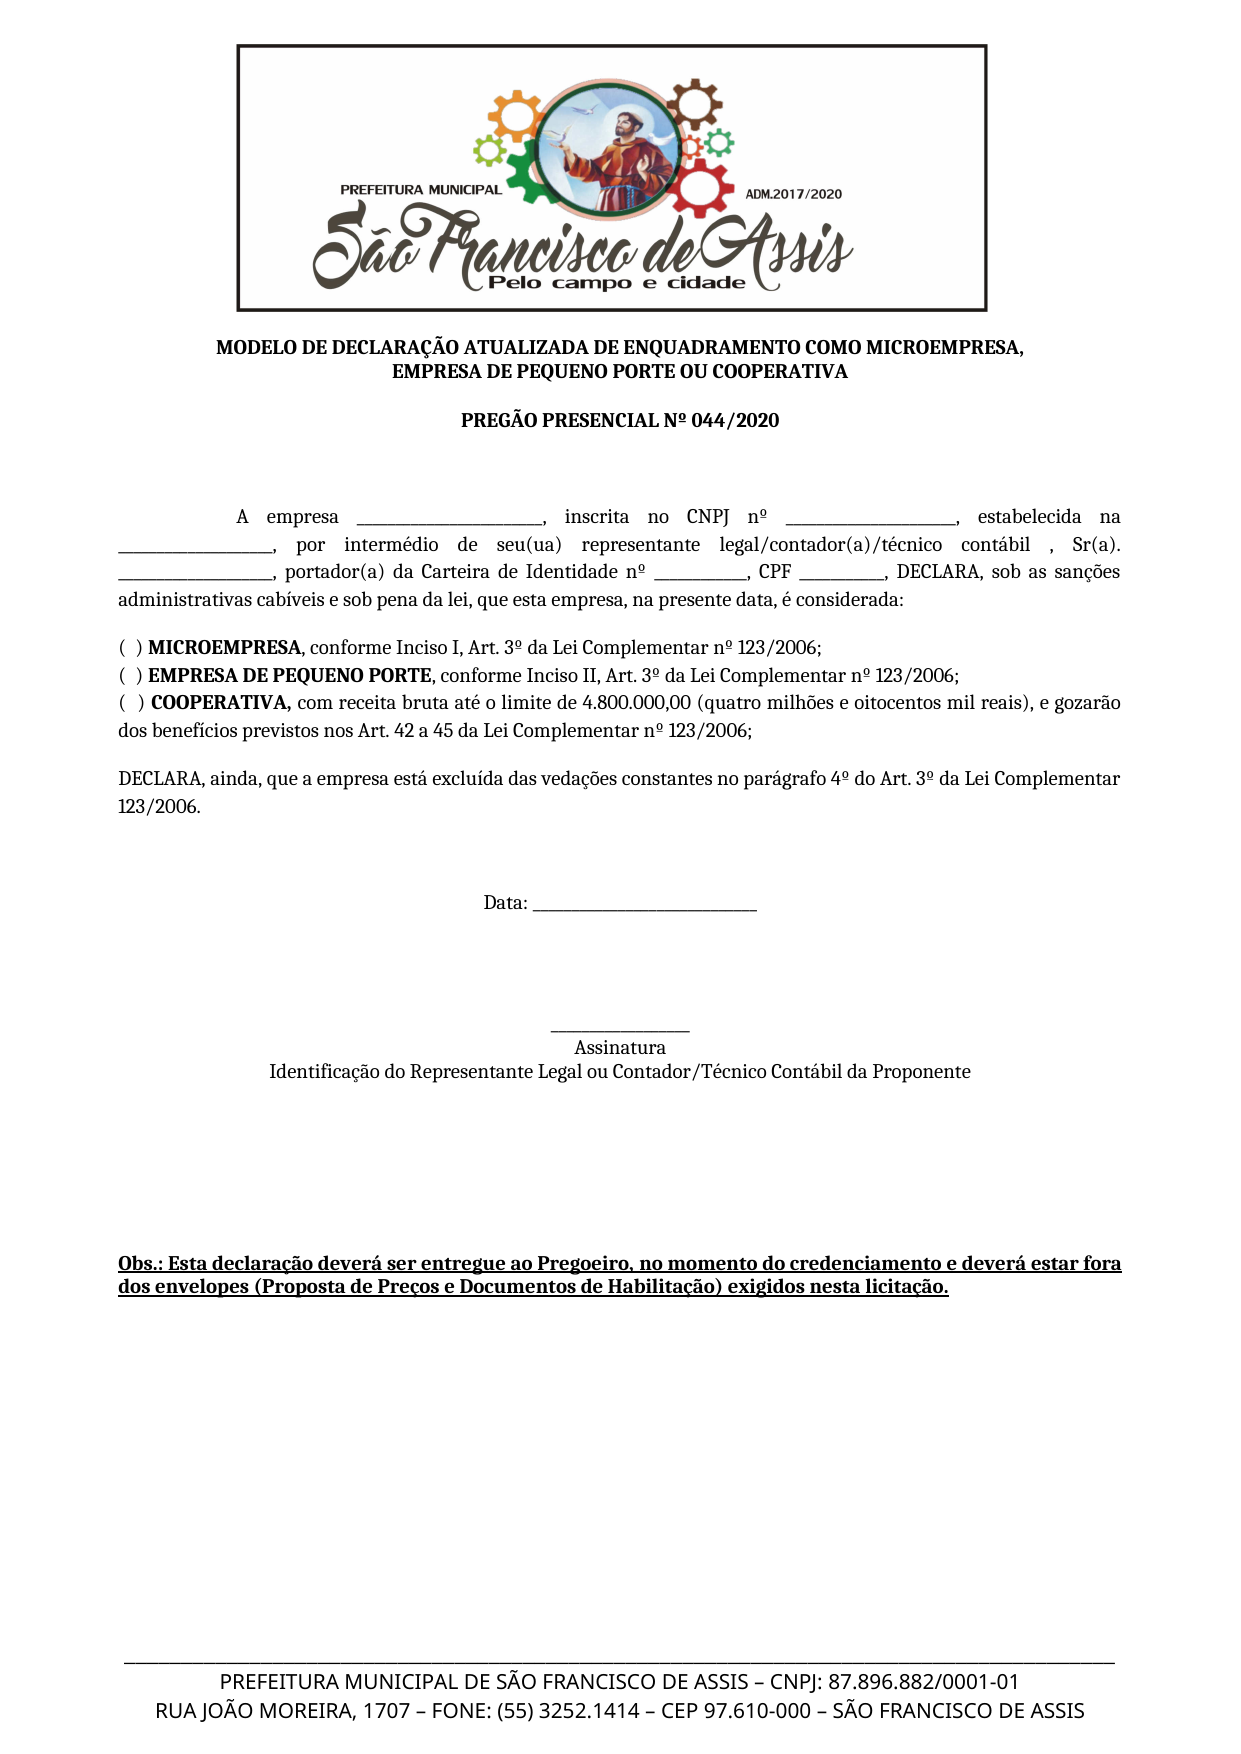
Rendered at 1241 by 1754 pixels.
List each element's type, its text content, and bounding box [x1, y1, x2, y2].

text A empresa ________________________­­­­­­­­­­­­, inscrita no CNPJ nº ______________________, estabelecida na ____________________, por intermédio de seu(ua) representante legal/contador(a)/técnico contábil , Sr(a). ____________________, portador(a) da Carteira de Identidade nº ____________, CPF ___________, DECLARA, sob as sanções administrativas cabíveis e sob pena da lei, que esta empresa, na presente data, é considerada: [118, 505, 1122, 612]
text DECLARA, ainda, que a empresa está excluída das vedações constantes no parágrafo 4º do Art. 3º da Lei Complementar 123/2006. [118, 767, 1122, 818]
text dos envelopes (Proposta de Preços e Documentos de Habilitação) exigidos nesta licitação. [118, 1273, 1122, 1299]
text ( ) COOPERATIVA, com receita bruta até o limite de 4.800.000,00 (quatro milhões e oitocentos mil reais), e gozarão dos benefícios previstos nos Art. 42 a 45 da Lei Complementar nº 123/2006; [118, 691, 1122, 742]
text ( ) EMPRESA DE PEQUENO PORTE, conforme Inciso II, Art. 3º da Lei Complementar nº 123/2006; [118, 663, 1122, 687]
text Data: _____________________________ [118, 891, 1122, 915]
text Obs.: Esta declaração deverá ser entregue ao Pregoeiro, no momento do credenciamento e deverá estar fora [118, 1251, 1122, 1271]
text ( ) MICROEMPRESA, conforme Inciso I, Art. 3º da Lei Complementar nº 123/2006; [118, 636, 1122, 660]
text MODELO DE DECLARAÇÃO ATUALIZADA DE ENQUADRAMENTO COMO MICROEMPRESA, EMPRESA DE PEQUENO PORTE OU COOPERATIVA [118, 336, 1122, 383]
text ­­­­­­­­­­­­­­­­­­­­­­­­__________________ [118, 1012, 1122, 1036]
text Assinatura [118, 1036, 1122, 1059]
text PREGÃO PRESENCIAL Nº 044/2020 [118, 409, 1122, 433]
text Identificação do Representante Legal ou Contador/Técnico Contábil da Proponente [118, 1059, 1122, 1083]
